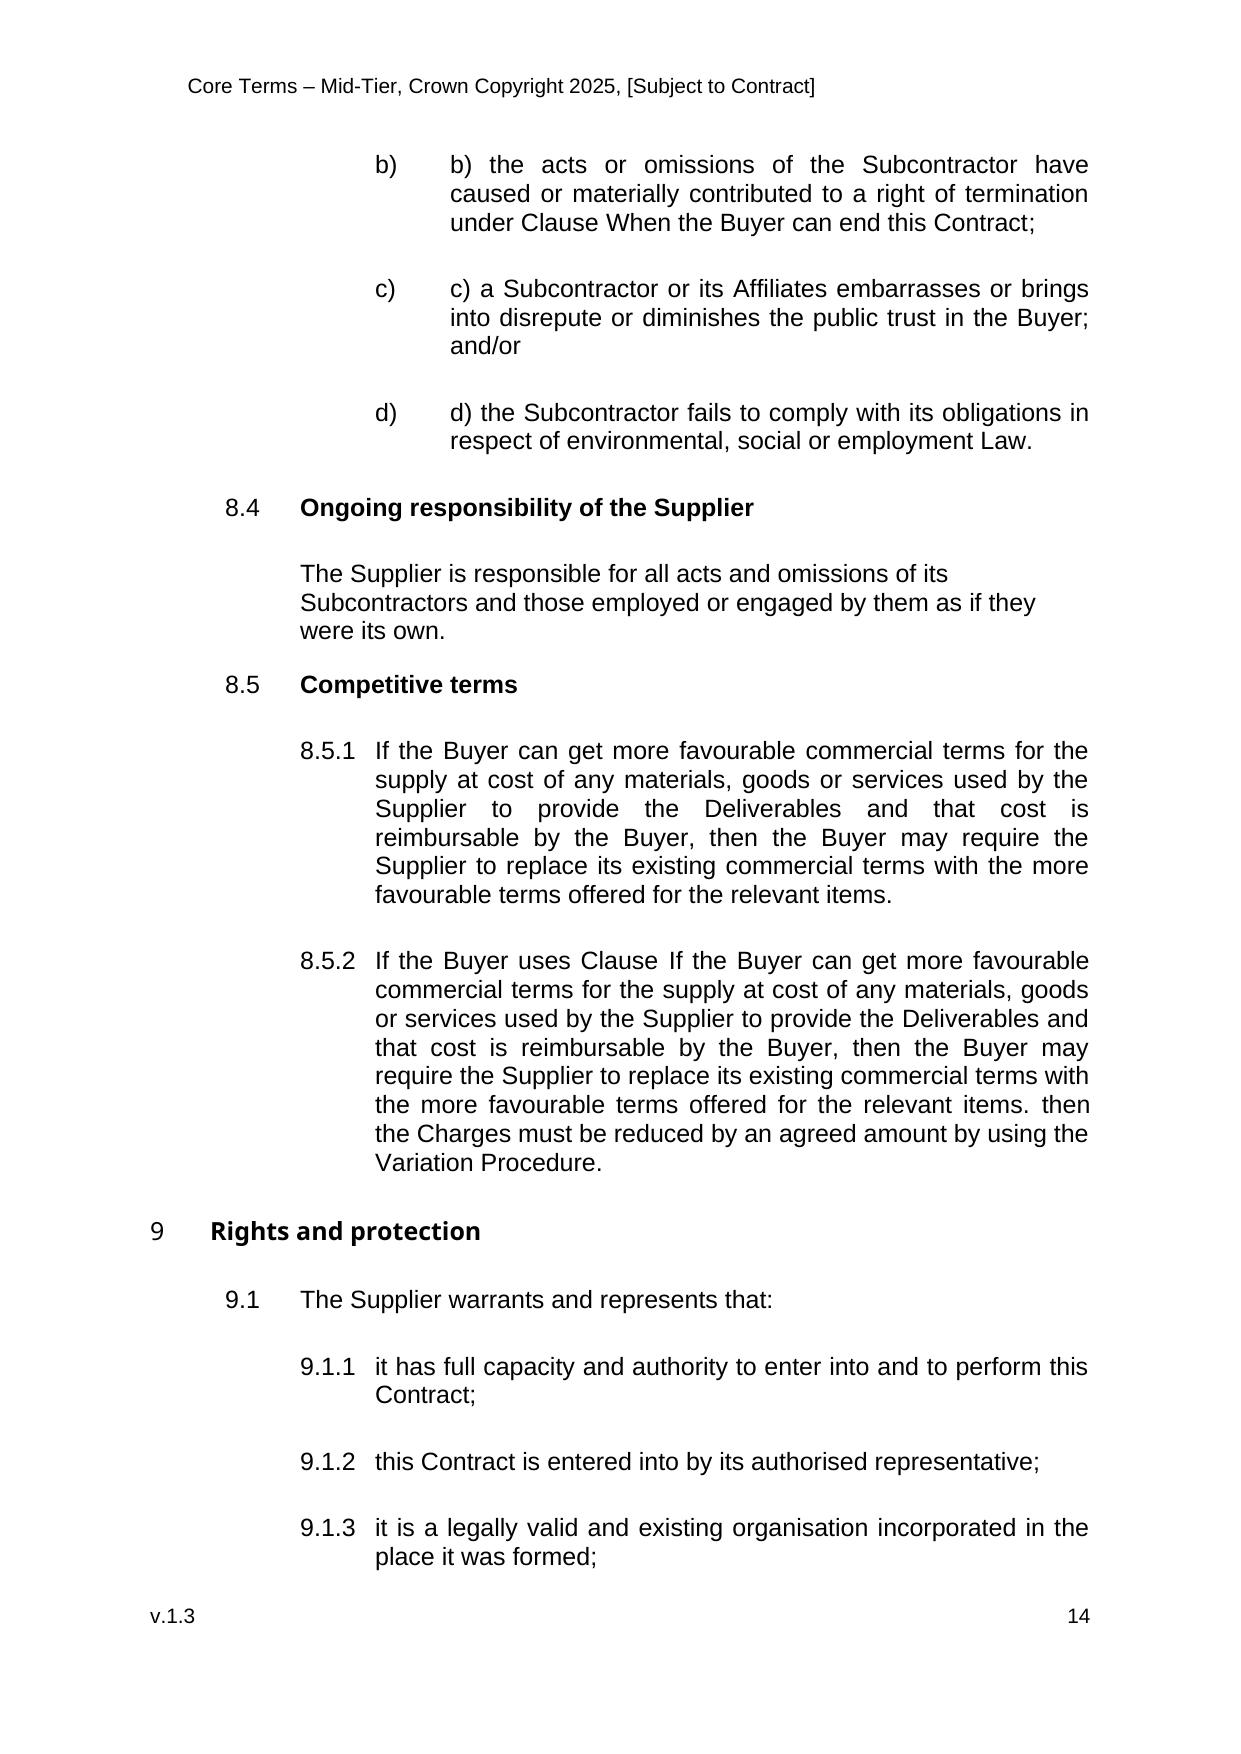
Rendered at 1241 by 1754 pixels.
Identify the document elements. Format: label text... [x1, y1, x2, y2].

subtitle Rights and protection [150, 1214, 1090, 1248]
list Competitive terms [225, 670, 1090, 699]
list d) the Subcontractor fails to comply with its obligations in respect of environmental, social or employment Law. [375, 397, 1090, 455]
list this Contract is entered into by its authorised representative; [300, 1447, 1090, 1475]
list c) a Subcontractor or its Affiliates embarrasses or brings into disrepute or diminishes the public trust in the Buyer; and/or [375, 274, 1090, 360]
list If the Buyer can get more favourable commercial terms for the supply at cost of any materials, goods or services used by the Supplier to provide the Deliverables and that cost is reimbursable by the Buyer, then the Buyer may require the Supplier to replace its existing commercial terms with the more favourable terms offered for the relevant items. [300, 736, 1090, 909]
list The Supplier warrants and represents that: [225, 1285, 1090, 1314]
list b) the acts or omissions of the Subcontractor have caused or materially contributed to a right of termination under Clause 14.4; [375, 150, 1090, 236]
list If the Buyer uses Clause 8.5.1 then the Charges must be reduced by an agreed amount by using the Variation Procedure. [300, 946, 1090, 1176]
list it has full capacity and authority to enter into and to perform this Contract; [300, 1352, 1090, 1409]
list it is a legally valid and existing organisation incorporated in the place it was formed; [300, 1513, 1090, 1570]
list Ongoing responsibility of the Supplier [225, 492, 1090, 521]
subtitle The Supplier is responsible for all acts and omissions of its Subcontractors and those employed or engaged by them as if they were its own. [300, 559, 1090, 645]
